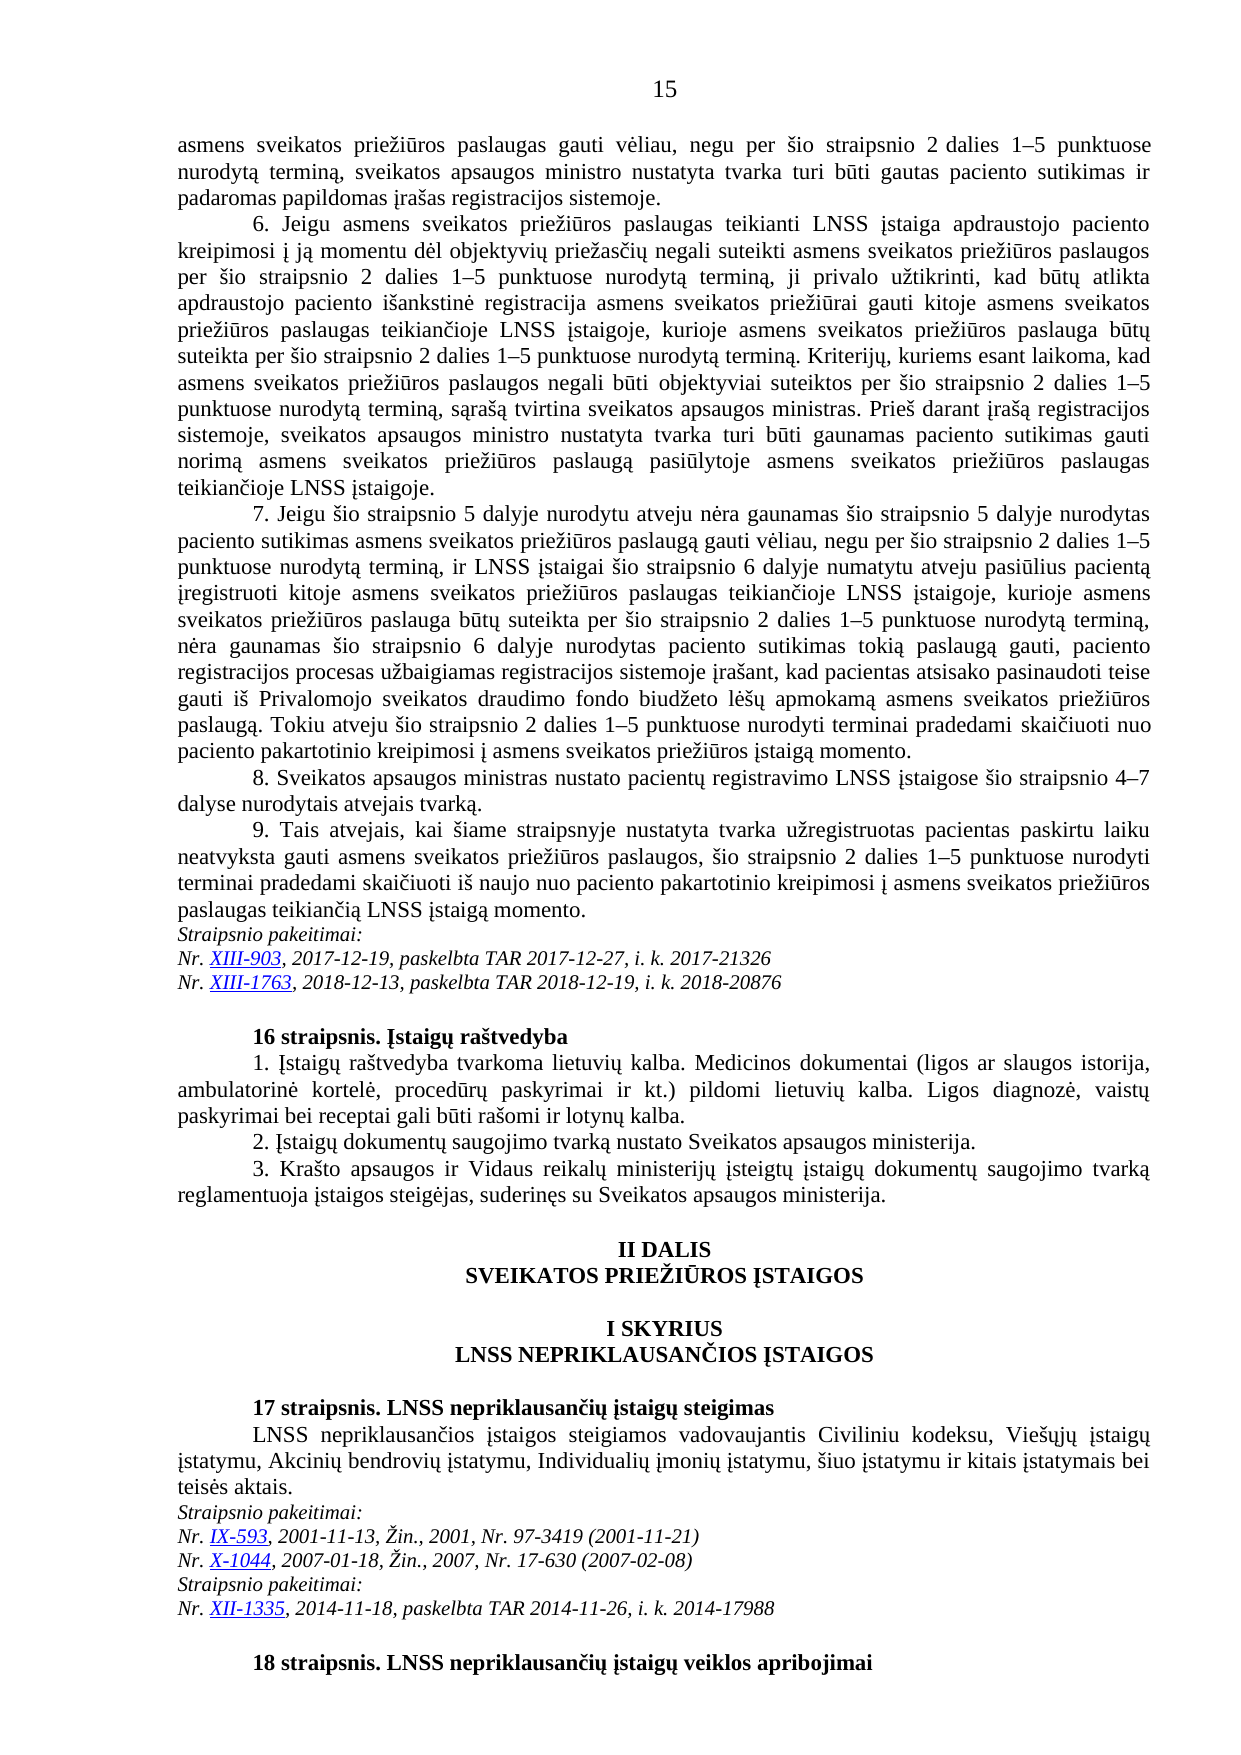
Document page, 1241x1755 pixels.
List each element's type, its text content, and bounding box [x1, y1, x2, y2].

text 18 straipsnis. LNSS nepriklausančių įstaigų veiklos apribojimai [177, 1649, 1152, 1675]
text 1. Įstaigų raštvedyba tvarkoma lietuvių kalba. Medicinos dokumentai (ligos ar slaugos istorija, ambulatorinė kortelė, procedūrų paskyrimai ir kt.) pildomi lietuvių kalba. Ligos diagnozė, vaistų paskyrimai bei receptai gali būti rašomi ir lotynų kalba. [177, 1049, 1152, 1128]
text Nr. XIII-1763, 2018-12-13, paskelbta TAR 2018-12-19, i. k. 2018-20876 [177, 970, 1152, 994]
text asmens sveikatos priežiūros paslaugas gauti vėliau, negu per šio straipsnio 2 dalies 1–5 punktuose nurodytą terminą, sveikatos apsaugos ministro nustatyta tvarka turi būti gautas paciento sutikimas ir padaromas papildomas įrašas registracijos sistemoje. [177, 131, 1152, 210]
text II dalis [177, 1236, 1152, 1262]
text LNSS nepriklausančios įstaigos steigiamos vadovaujantis Civiliniu kodeksu, Viešųjų įstaigų įstatymu, Akcinių bendrovių įstatymu, Individualių įmonių įstatymu, šiuo įstatymu ir kitais įstatymais bei teisės aktais. [177, 1421, 1152, 1500]
text LNSS NEPRIKLAUSANČIOS įstaigOS [177, 1342, 1152, 1368]
text Nr. XII-1335, 2014-11-18, paskelbta TAR 2014-11-26, i. k. 2014-17988 [177, 1596, 1152, 1620]
text Straipsnio pakeitimai: [177, 1572, 1152, 1596]
text Straipsnio pakeitimai: [177, 1500, 1152, 1524]
text 16 straipsnis. Įstaigų raštvedyba [177, 1023, 1152, 1049]
text 8. Sveikatos apsaugos ministras nustato pacientų registravimo LNSS įstaigose šio straipsnio 4–7 dalyse nurodytais atvejais tvarką. [177, 764, 1152, 817]
text I skyrius [177, 1315, 1152, 1342]
text Straipsnio pakeitimai: [177, 922, 1152, 946]
text Nr. IX-593, 2001-11-13, Žin., 2001, Nr. 97-3419 (2001-11-21) [177, 1524, 1152, 1548]
text Nr. XIII-903, 2017-12-19, paskelbta TAR 2017-12-27, i. k. 2017-21326 [177, 946, 1152, 970]
text 3. Krašto apsaugos ir Vidaus reikalų ministerijų įsteigtų įstaigų dokumentų saugojimo tvarką reglamentuoja įstaigos steigėjas, suderinęs su Sveikatos apsaugos ministerija. [177, 1155, 1152, 1207]
text 6. Jeigu asmens sveikatos priežiūros paslaugas teikianti LNSS įstaiga apdraustojo paciento kreipimosi į ją momentu dėl objektyvių priežasčių negali suteikti asmens sveikatos priežiūros paslaugos per šio straipsnio 2 dalies 1–5 punktuose nurodytą terminą, ji privalo užtikrinti, kad būtų atlikta apdraustojo paciento išankstinė registracija asmens sveikatos priežiūrai gauti kitoje asmens sveikatos priežiūros paslaugas teikiančioje LNSS įstaigoje, kurioje asmens sveikatos priežiūros paslauga būtų suteikta per šio straipsnio 2 dalies 1–5 punktuose nurodytą terminą. Kriterijų, kuriems esant laikoma, kad asmens sveikatos priežiūros paslaugos negali būti objektyviai suteiktos per šio straipsnio 2 dalies 1–5 punktuose nurodytą terminą, sąrašą tvirtina sveikatos apsaugos ministras. Prieš darant įrašą registracijos sistemoje, sveikatos apsaugos ministro nustatyta tvarka turi būti gaunamas paciento sutikimas gauti norimą asmens sveikatos priežiūros paslaugą pasiūlytoje asmens sveikatos priežiūros paslaugas teikiančioje LNSS įstaigoje. [177, 210, 1152, 500]
text 2. Įstaigų dokumentų saugojimo tvarką nustato Sveikatos apsaugos ministerija. [177, 1128, 1152, 1155]
text 7. Jeigu šio straipsnio 5 dalyje nurodytu atveju nėra gaunamas šio straipsnio 5 dalyje nurodytas paciento sutikimas asmens sveikatos priežiūros paslaugą gauti vėliau, negu per šio straipsnio 2 dalies 1–5 punktuose nurodytą terminą, ir LNSS įstaigai šio straipsnio 6 dalyje numatytu atveju pasiūlius pacientą įregistruoti kitoje asmens sveikatos priežiūros paslaugas teikiančioje LNSS įstaigoje, kurioje asmens sveikatos priežiūros paslauga būtų suteikta per šio straipsnio 2 dalies 1–5 punktuose nurodytą terminą, nėra gaunamas šio straipsnio 6 dalyje nurodytas paciento sutikimas tokią paslaugą gauti, paciento registracijos procesas užbaigiamas registracijos sistemoje įrašant, kad pacientas atsisako pasinaudoti teise gauti iš Privalomojo sveikatos draudimo fondo biudžeto lėšų apmokamą asmens sveikatos priežiūros paslaugą. Tokiu atveju šio straipsnio 2 dalies 1–5 punktuose nurodyti terminai pradedami skaičiuoti nuo paciento pakartotinio kreipimosi į asmens sveikatos priežiūros įstaigą momento. [177, 500, 1152, 764]
text 9. Tais atvejais, kai šiame straipsnyje nustatyta tvarka užregistruotas pacientas paskirtu laiku neatvyksta gauti asmens sveikatos priežiūros paslaugos, šio straipsnio 2 dalies 1–5 punktuose nurodyti terminai pradedami skaičiuoti iš naujo nuo paciento pakartotinio kreipimosi į asmens sveikatos priežiūros paslaugas teikiančią LNSS įstaigą momento. [177, 817, 1152, 922]
text Nr. X-1044, 2007-01-18, Žin., 2007, Nr. 17-630 (2007-02-08) [177, 1548, 1152, 1572]
text 17 straipsnis. LNSS nepriklausančių įstaigų steigimas [177, 1394, 1152, 1421]
text Sveikatos priežiūros įstaigos [177, 1262, 1152, 1289]
